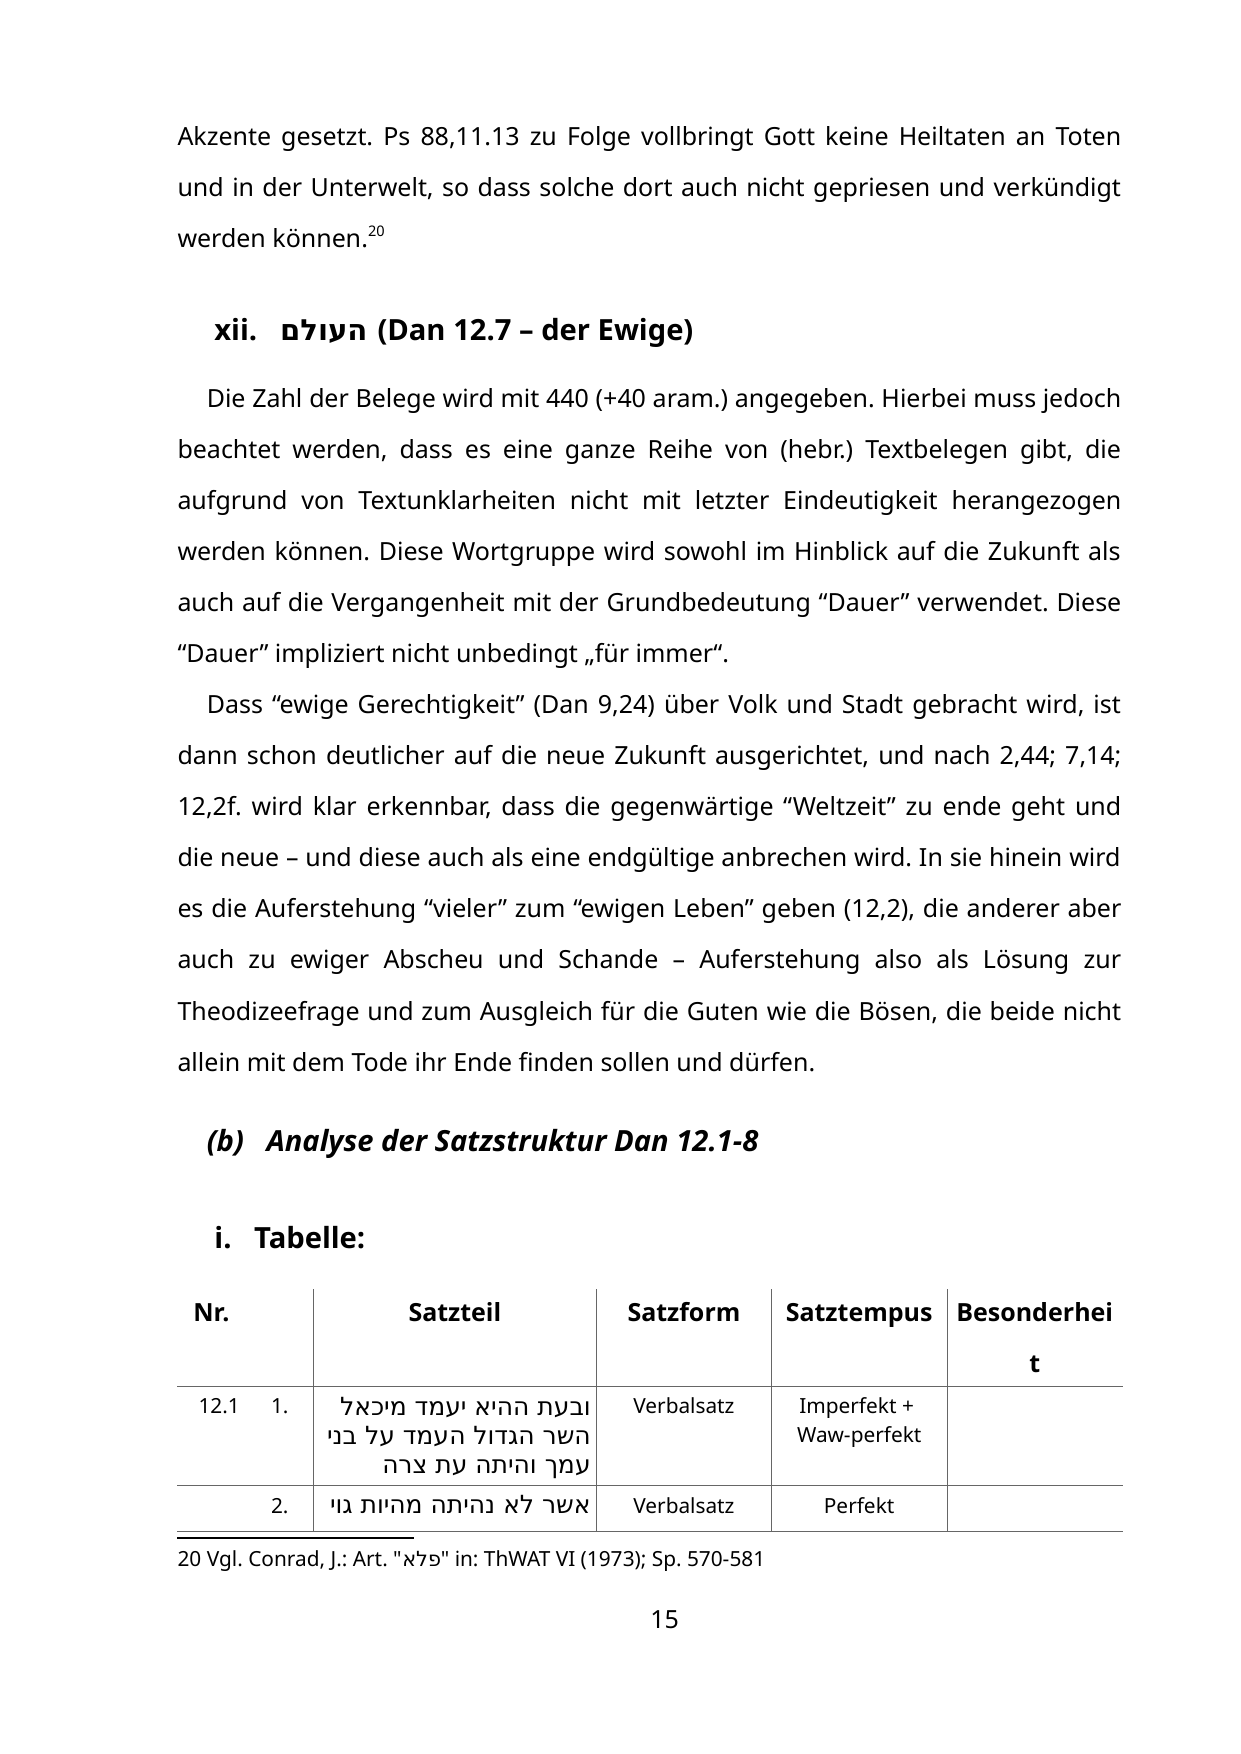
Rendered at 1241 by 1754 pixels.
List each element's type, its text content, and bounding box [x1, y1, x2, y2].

subtitle Analyse der Satzstruktur Dan 12.1-8 [177, 1120, 1122, 1160]
table_cell ובעת ההיא יעמד מיכאל השר הגדול העמד על בני עמך והיתה עת צרה [314, 1387, 596, 1485]
table_header [245, 1289, 313, 1386]
table_header Satzform [597, 1289, 771, 1386]
table_cell Verbalsatz [597, 1387, 771, 1485]
text Die Zahl der Belege wird mit 440 (+40 aram.) angegeben. Hierbei muss jedoch beachtet werden, dass es eine ganze Reihe von (hebr.) Textbelegen gibt, die aufgrund von Textunklarheiten nicht mit letzter Eindeutigkeit herangezogen werden können. Diese Wortgruppe wird sowohl im Hinblick auf die Zukunft als auch auf die Vergangenheit mit der Grundbedeutung “Dauer” verwendet. Diese “Dauer” impliziert nicht unbedingt „für immer“. [177, 381, 1122, 670]
table_cell 1. [245, 1387, 313, 1485]
table_header Besonderheit [948, 1289, 1122, 1386]
table_cell [948, 1486, 1122, 1531]
subtitle Tabelle: [177, 1217, 1122, 1257]
text Dass “ewige Gerechtigkeit” (Dan 9,24) über Volk und Stadt gebracht wird, ist dann schon deutlicher auf die neue Zukunft ausgerichtet, und nach 2,44; 7,14; 12,2f. wird klar erkennbar, dass die gegenwärtige “Weltzeit” zu ende geht und die neue – und diese auch als eine endgültige anbrechen wird. In sie hinein wird es die Auferstehung “vieler” zum “ewigen Leben” geben (12,2), die anderer aber auch zu ewiger Abscheu und Schande – Auferstehung also als Lösung zur Theodizeefrage und zum Ausgleich für die Guten wie die Bösen, die beide nicht allein mit dem Tode ihr Ende finden sollen und dürfen. [177, 687, 1122, 1078]
table_cell 2. [245, 1486, 313, 1531]
table_header Satztempus [772, 1289, 947, 1386]
table_cell Verbalsatz [597, 1486, 771, 1531]
subtitle העולם (Dan 12.7 – der Ewige) [177, 309, 1122, 348]
text Akzente gesetzt. Ps 88,11.13 zu Folge vollbringt Gott keine Heiltaten an Toten und in der Unterwelt, so dass solche dort auch nicht gepriesen und verkündigt werden können. [177, 118, 1122, 254]
table_header Satzteil [314, 1289, 596, 1386]
table_cell [177, 1486, 245, 1531]
table_cell 12,1 [177, 1387, 245, 1485]
table_cell אשר לא נהיתה מהיות גוי [314, 1486, 596, 1531]
table_cell [948, 1387, 1122, 1485]
table_cell Perfekt [772, 1486, 947, 1531]
table_cell Imperfekt + Waw-perfekt [772, 1387, 947, 1485]
text Vgl. Conrad, J.: Art. "פלא" in: ThWAT VI (1973); Sp. 570-581 [177, 1544, 1122, 1572]
table_header Nr. [177, 1289, 245, 1386]
